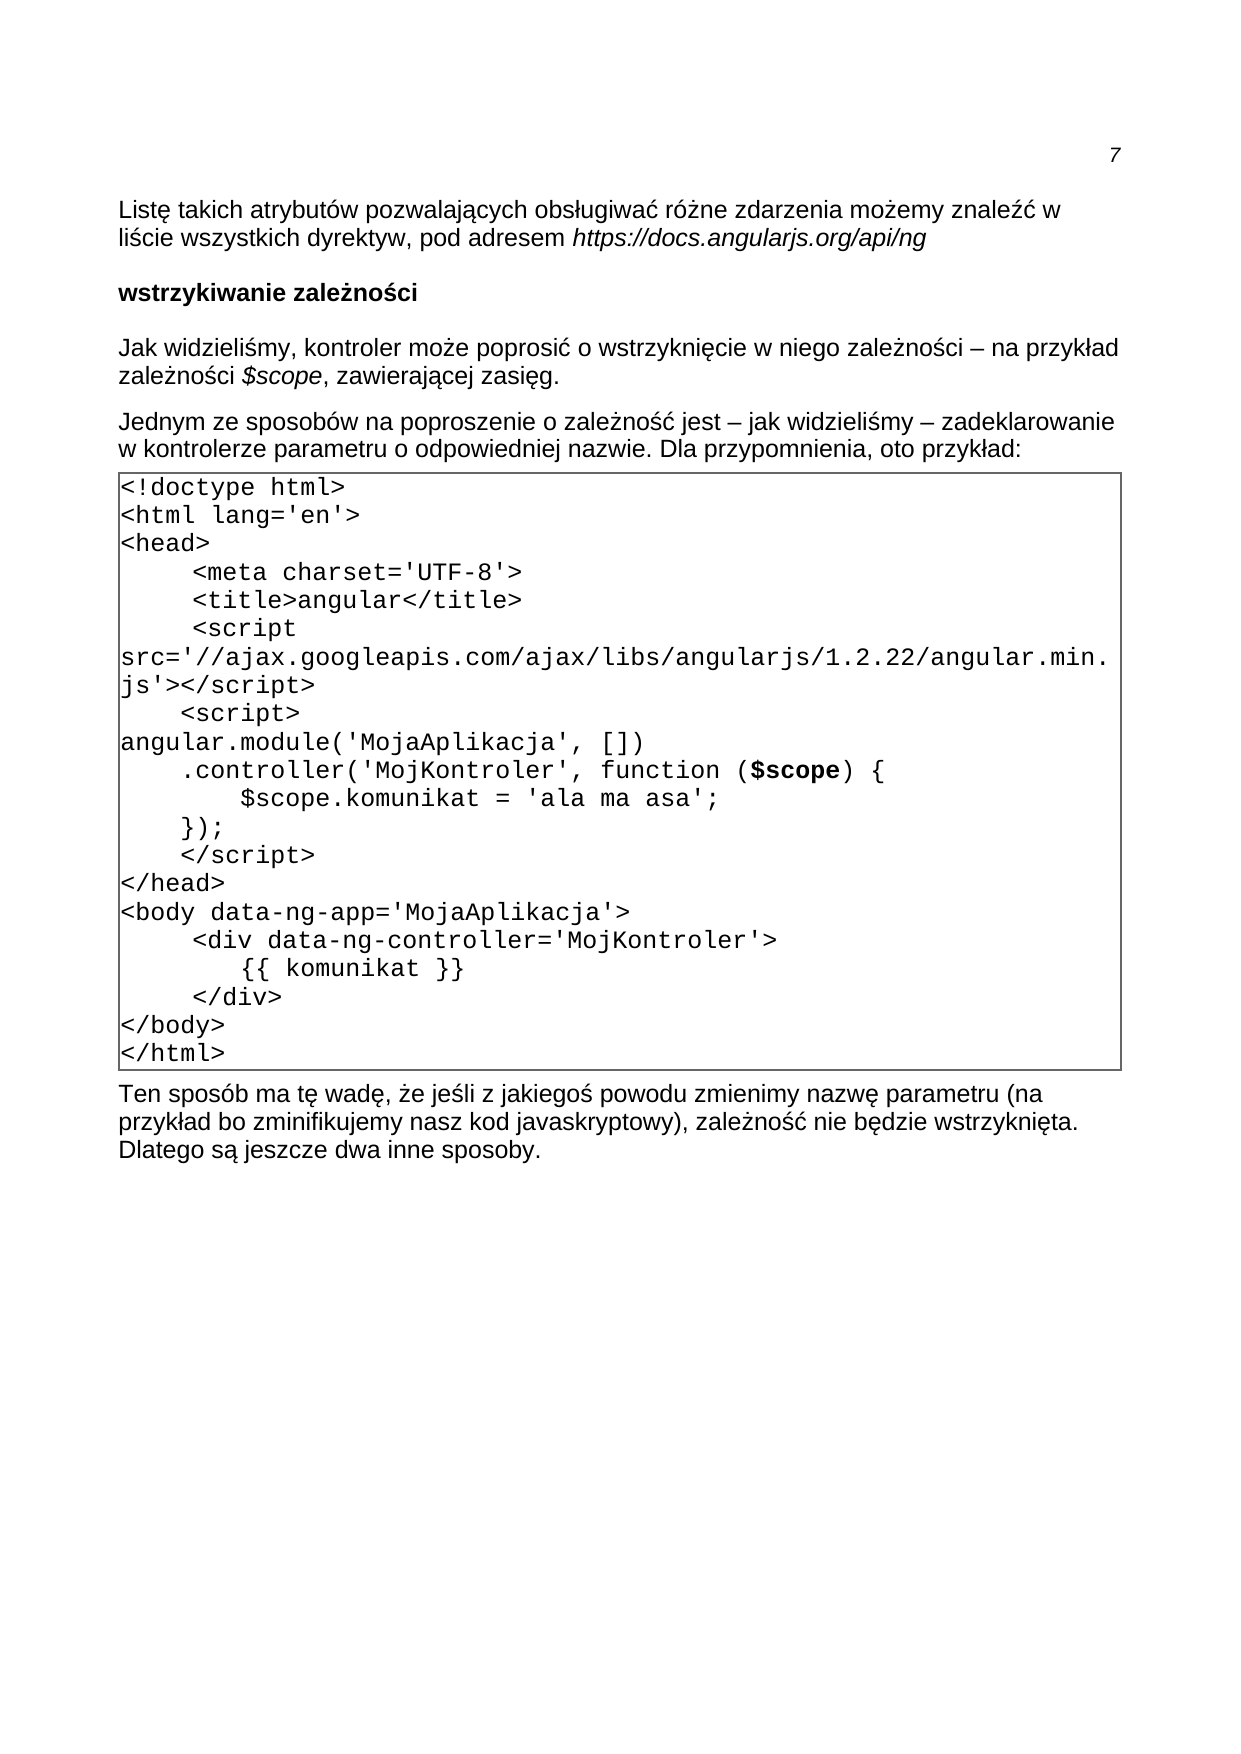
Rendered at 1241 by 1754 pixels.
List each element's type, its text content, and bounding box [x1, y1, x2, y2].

text $scope.komunikat = 'ala ma asa'; [120, 784, 1120, 812]
text Jednym ze sposobów na poproszenie o zależność jest – jak widzieliśmy – zadeklarowanie w kontrolerze parametru o odpowiedniej nazwie. Dla przypomnienia, oto przykład: [118, 407, 1122, 463]
text <head> [120, 529, 1120, 557]
text .controller('MojKontroler', function ($scope) { [120, 755, 1120, 784]
text }); [120, 812, 1120, 840]
text Listę takich atrybutów pozwalających obsługiwać różne zdarzenia możemy znaleźć w liście wszystkich dyrektyw, pod adresem https://docs.angularjs.org/api/ng [118, 196, 1122, 252]
text <body data-ng-app='MojaAplikacja'> [120, 897, 1120, 925]
text </script> [120, 840, 1120, 869]
text <html lang='en'> [120, 500, 1120, 529]
text <script src='//ajax.googleapis.com/ajax/libs/angularjs/1.2.22/angular.min.js'></script> [120, 614, 1120, 699]
text <title>angular</title> [120, 585, 1120, 614]
text <div data-ng-controller='MojKontroler'> [120, 925, 1120, 954]
subtitle wstrzykiwanie zależności [118, 279, 1122, 307]
text angular.module('MojaAplikacja', []) [120, 727, 1120, 755]
text </body> [120, 1010, 1120, 1039]
text Ten sposób ma tę wadę, że jeśli z jakiegoś powodu zmienimy nazwę parametru (na przykład bo zminifikujemy nasz kod javaskryptowy), zależność nie będzie wstrzyknięta. Dlatego są jeszcze dwa inne sposoby. [118, 1080, 1122, 1164]
text </div> [120, 982, 1120, 1010]
text Jak widzieliśmy, kontroler może poprosić o wstrzyknięcie w niego zależności – na przykład zależności $scope, zawierającej zasięg. [118, 333, 1122, 389]
text </head> [120, 869, 1120, 897]
text <!doctype html> [120, 474, 1120, 500]
text </html> [120, 1039, 1120, 1069]
text <script> [120, 699, 1120, 727]
text {{ komunikat }} [120, 954, 1120, 982]
text <meta charset='UTF-8'> [120, 557, 1120, 585]
